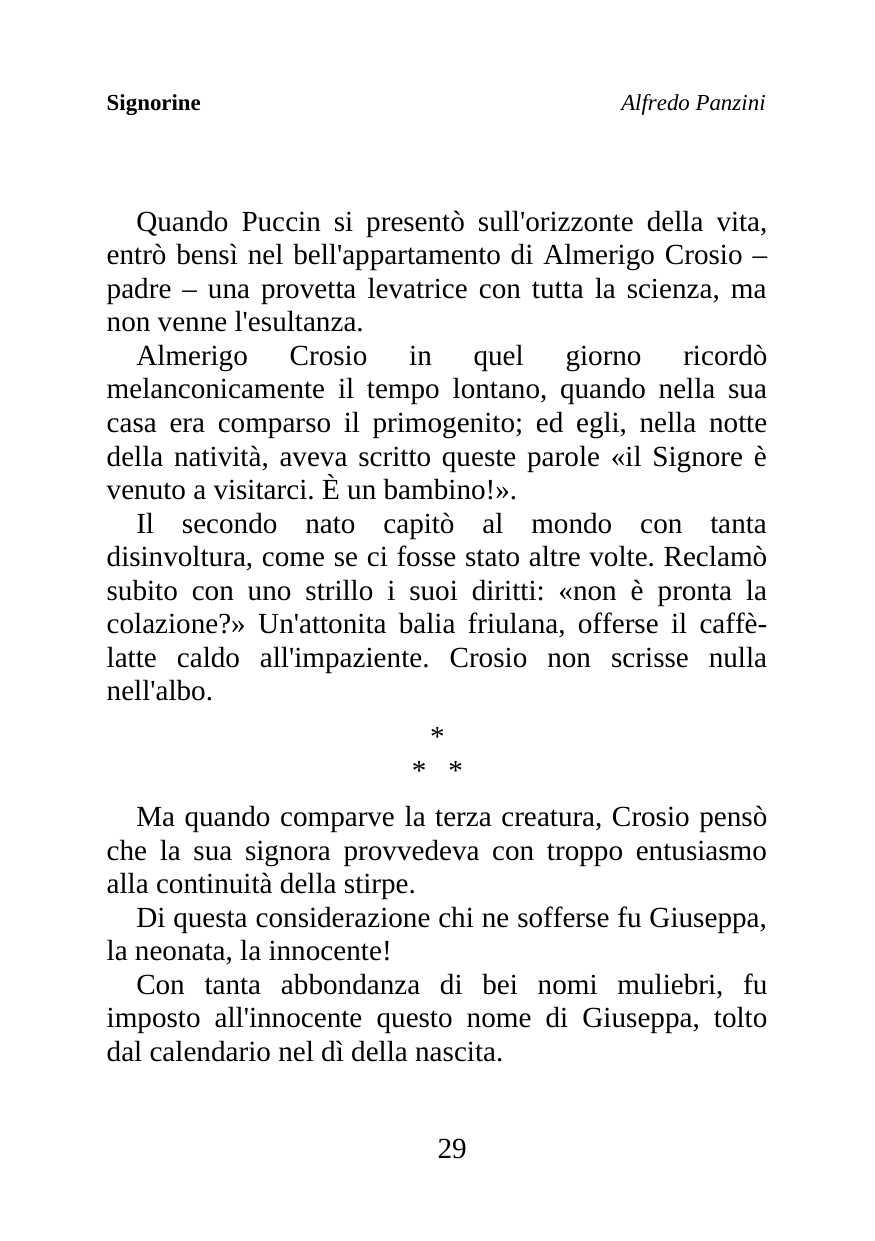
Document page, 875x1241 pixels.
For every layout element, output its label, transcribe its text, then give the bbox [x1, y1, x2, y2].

text Con tanta abbondanza di bei nomi muliebri, fu imposto all'innocente questo nome di Giuseppa, tolto dal calendario nel dì della nascita. [106, 967, 768, 1067]
text Almerigo Crosio in quel giorno ricordò melanconicamente il tempo lontano, quando nella sua casa era comparso il primogenito; ed egli, nella notte della natività, aveva scritto queste parole «il Signore è venuto a visitarci. È un bambino!». [106, 338, 768, 506]
text Il secondo nato capitò al mondo con tanta disinvoltura, come se ci fosse stato altre volte. Reclamò subito con uno strillo i suoi diritti: «non è pronta la colazione?» Un'attonita balia friulana, offerse il caffè-latte caldo all'impaziente. Crosio non scrisse nulla nell'albo. [106, 506, 768, 707]
text * * * [106, 719, 768, 787]
text Quando Puccin si presentò sull'orizzonte della vita, entrò bensì nel bell'appartamento di Almerigo Crosio – padre – una provetta levatrice con tutta la scienza, ma non venne l'esultanza. [106, 204, 768, 338]
text Di questa considerazione chi ne sofferse fu Giuseppa, la neonata, la innocente! [106, 900, 768, 967]
text Ma quando comparve la terza creatura, Crosio pensò che la sua signora provvedeva con troppo entusiasmo alla continuità della stirpe. [106, 799, 768, 900]
